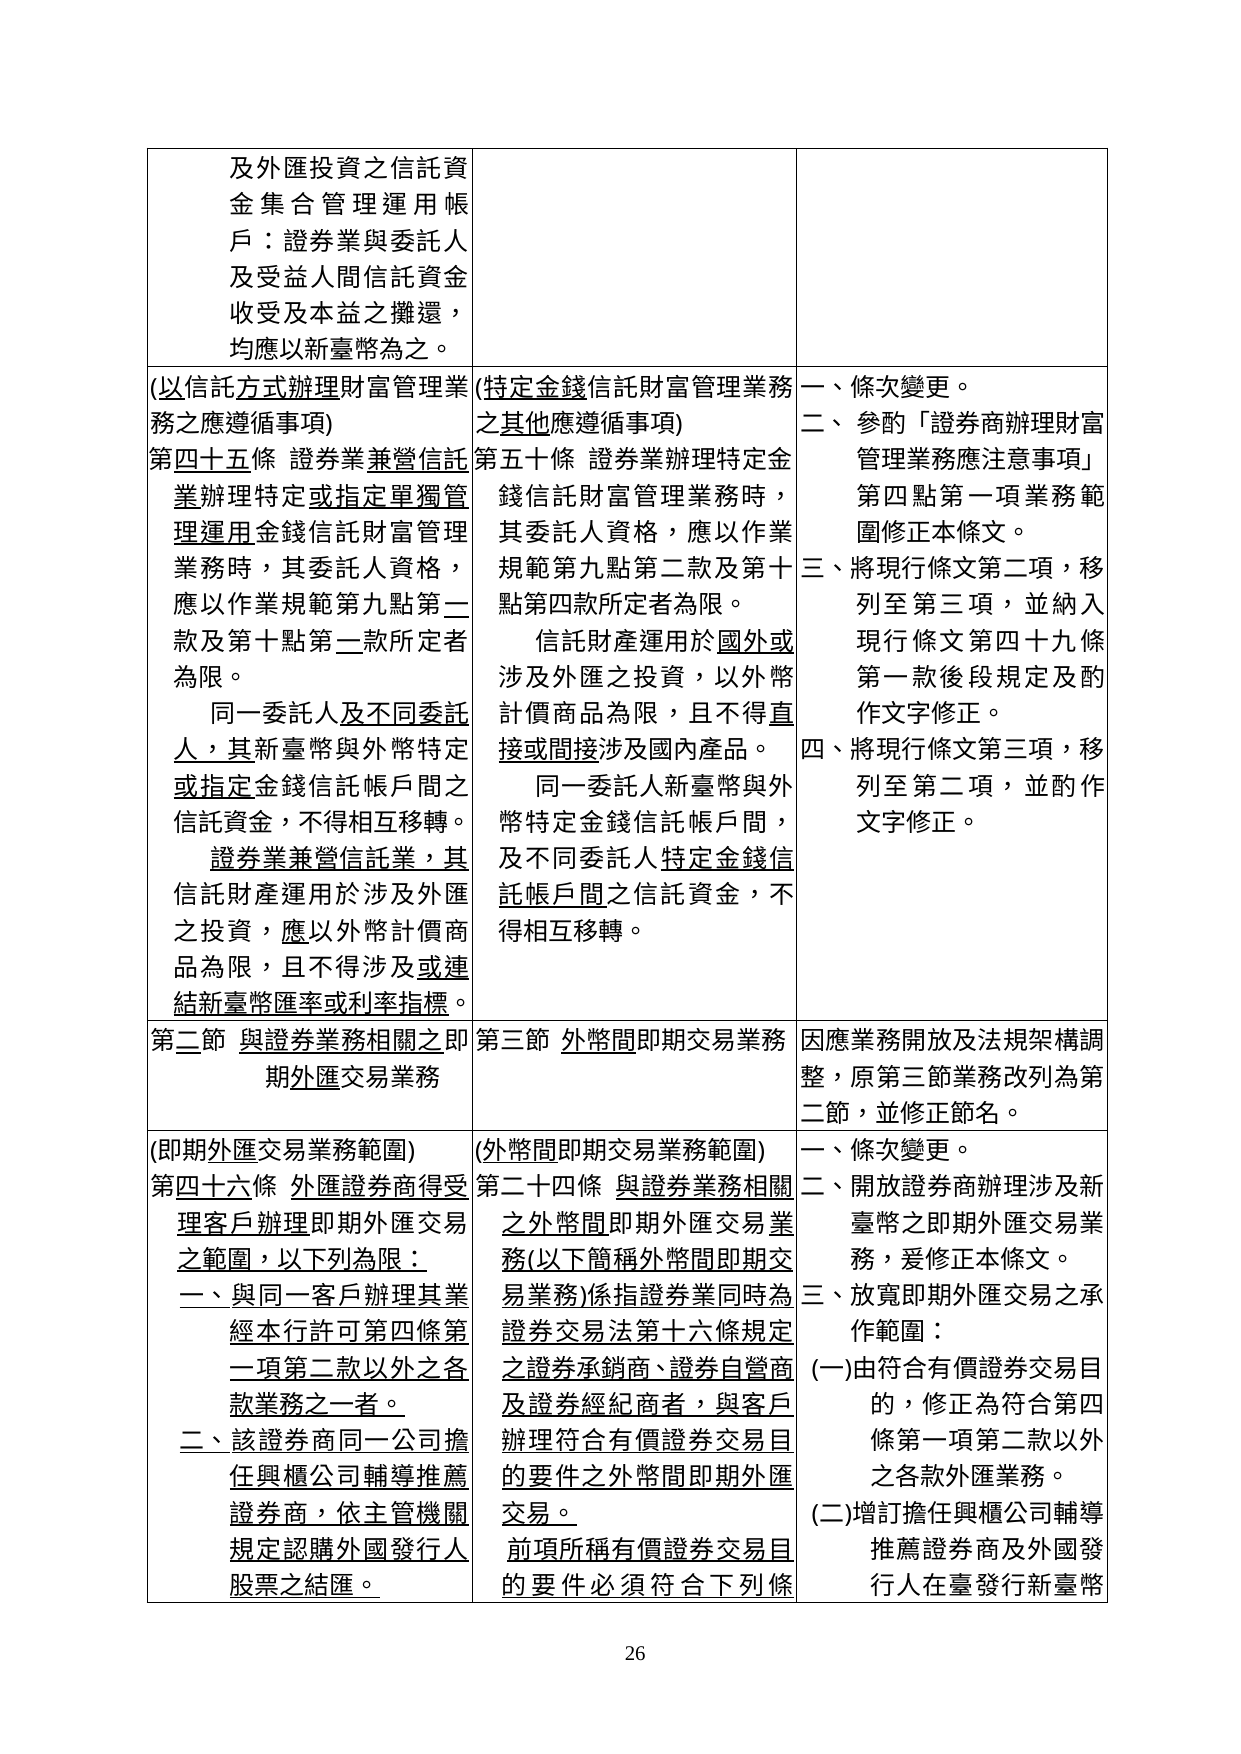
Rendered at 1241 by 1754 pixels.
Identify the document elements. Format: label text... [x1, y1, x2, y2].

table_cell 第三節 外幣間即期交易業務 [473, 1021, 796, 1129]
table_cell (以信託方式辦理財富管理業務之應遵循事項) 第四十五條 證券業兼營信託業辦理特定或指定單獨管理運用金錢信託財富管理業務時，其委託人資格，應以作業規範第九點第一款及第十點第一款所定者為限。 同一委託人及不同委託人，其新臺幣與外幣特定或指定金錢信託帳戶間之信託資金，不得相互移轉。 證券業兼營信託業，其信託財產運用於涉及外匯之投資，應以外幣計價商品為限，且不得涉及或連結新臺幣匯率或利率指標。 [148, 367, 472, 1020]
table_cell (特定金錢信託財富管理業務之其他應遵循事項) 第五十條 證券業辦理特定金錢信託財富管理業務時，其委託人資格，應以作業規範第九點第二款及第十點第四款所定者為限。 信託財產運用於國外或涉及外匯之投資，以外幣計價商品為限，且不得直接或間接涉及國內產品。 同一委託人新臺幣與外幣特定金錢信託帳戶間，及不同委託人特定金錢信託帳戶間之信託資金，不得相互移轉。 [473, 367, 796, 1020]
table_cell 一、條次變更。 二、開放證券商辦理涉及新臺幣之即期外匯交易業務，爰修正本條文。 三、放寬即期外匯交易之承作範圍： (一)由符合有價證券交易目的，修正為符合第四條第一項第二款以外之各款外匯業務。 (二)增訂擔任興櫃公司輔導推薦證券商及外國發行人在臺發行新臺幣 [797, 1131, 1107, 1602]
table_cell 因應業務開放及法規架構調整，原第三節業務改列為第二節，並修正節名。 [797, 1021, 1107, 1129]
table_cell [797, 149, 1107, 366]
table_cell (外幣間即期交易業務範圍) 第二十四條 與證券業務相關之外幣間即期外匯交易業務(以下簡稱外幣間即期交易業務)係指證券業同時為證券交易法第十六條規定之證券承銷商、證券自營商及證券經紀商者，與客戶辦理符合有價證券交易目的要件之外幣間即期外匯交易。 前項所稱有價證券交易目的要件必須符合下列條件： 外幣間即期交易金額不得逾外幣有價證券交易金額及其相關費用。 相關外幣間即期交易與外幣有價證券交易係與相同客戶同時進行，並於外幣有價證券交割日前完成交割。 非屬槓桿、保證金或融資性質之交易。 [473, 1131, 796, 1602]
table_cell 一、條次變更。 二、 參酌「證券商辦理財富管理業務應注意事項」第四點第一項業務範圍修正本條文。 三、將現行條文第二項，移列至第三項，並納入現行條文第四十九條第一款後段規定及酌作文字修正。 四、將現行條文第三項，移列至第二項，並酌作文字修正。 [797, 367, 1107, 1020]
table_cell (集合管理運用帳戶業務之款項收付) 第四十四條 證券業辦理前條業務之款項收付，應依下列規定辦理： 外幣計價信託資金集合管理運用帳戶：證券業與委託人及受益人間信託資金收受及本益之攤還，均應以外幣為之，不得以新臺幣支付。 新臺幣計價運用於涉及外匯投資之信託資金集合管理運用帳戶：證券業與委託人及受益人間信託資金收受及本益之攤還，均應以新臺幣為之。 [148, 149, 472, 366]
table_cell [473, 149, 796, 366]
table_cell 第二節 與證券業務相關之即期外匯交易業務 [148, 1021, 472, 1129]
table_cell (即期外匯交易業務範圍) 第四十六條 外匯證券商得受理客戶辦理即期外匯交易之範圍，以下列為限： 與同一客戶辦理其業經本行許可第四條第一項第二款以外之各款業務之一者。 該證券商同一公司擔任興櫃公司輔導推薦證券商，依主管機關規定認購外國發行人股票之結匯。 該證券商同一公司擔任主管機關核准之外國發行人在臺發行新臺幣計價有價證券案件之主辦承銷商、付款代理人或股務代理人之相關結匯。 外匯證券商辦理前項第一款及第二款即期外匯交易，並應依下列規定辦理： 即期外匯交易金額不得逾受理相關證券業務之交易金額及其費用。 該即期外匯交易於其證券業務交易確定成交後，始得進行，並於該證券業務交易之交割日前完成交易。 非屬槓桿、保證金或融資性質之交易。 四、涉及與客戶從事外幣有價證券附條件交易者，僅得辦理外幣間即期外匯交易。 [148, 1131, 472, 1602]
